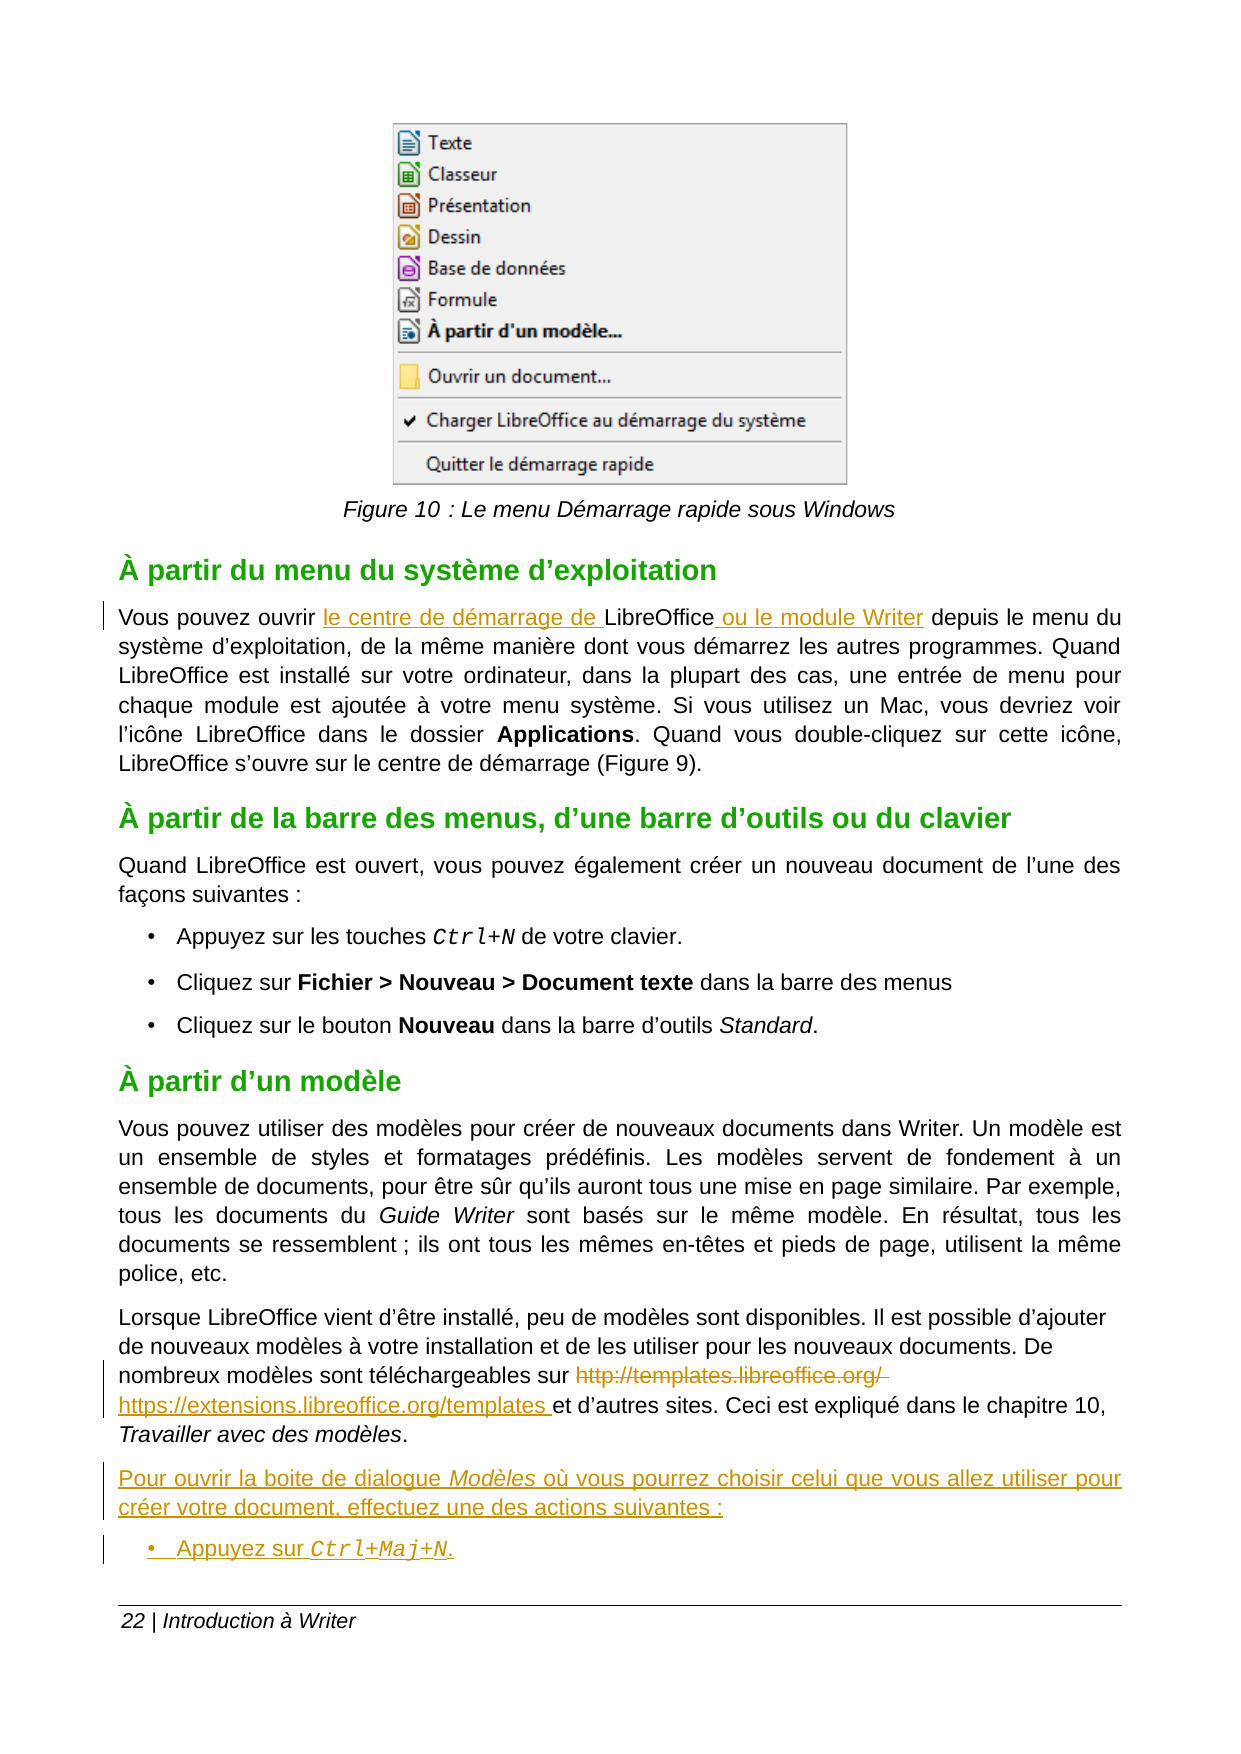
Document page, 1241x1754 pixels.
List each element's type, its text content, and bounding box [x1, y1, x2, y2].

list Cliquez sur le bouton Nouveau dans la barre d’outils Standard. [147, 1009, 1122, 1039]
subtitle À partir d’un modèle [118, 1068, 1122, 1097]
subtitle À partir du menu du système d’exploitation [118, 557, 1122, 587]
list Appuyez sur les touches Ctrl+N de votre clavier. [147, 922, 1122, 951]
picture [392, 123, 848, 485]
text créer votre document, effectuez une des actions suivantes : [118, 1489, 1122, 1520]
list Appuyez sur Ctrl+Maj+N. [147, 1534, 1122, 1564]
list Cliquez sur Fichier > Nouveau > Document texte dans la barre des menus [147, 966, 1122, 995]
text Lorsque LibreOffice vient d’être installé, peu de modèles sont disponibles. Il est possible d’ajouter de nouveaux modèles à votre installation et de les utiliser pour les nouveaux documents. De nombreux modèles sont téléchargeables sur https://extensions.libreoffice.org/templates et d’autres sites. Ceci est expliqué dans le chapitre 10, Travailler avec des modèles. [118, 1301, 1122, 1447]
text Pour ouvrir la boite de dialogue Modèles où vous pourrez choisir celui que vous allez utiliser pour [118, 1462, 1122, 1487]
text Vous pouvez utiliser des modèles pour créer de nouveaux documents dans Writer. Un modèle est un ensemble de styles et formatages prédéfinis. Les modèles servent de fondement à un ensemble de documents, pour être sûr qu’ils auront tous une mise en page similaire. Par exemple, tous les documents du Guide Writer sont basés sur le même modèle. En résultat, tous les documents se ressemblent ; ils ont tous les mêmes en-têtes et pieds de page, utilisent la même police, etc. [118, 1112, 1122, 1287]
text Quand LibreOffice est ouvert, vous pouvez également créer un nouveau document de l’une des façons suivantes : [118, 849, 1122, 907]
subtitle À partir de la barre des menus, d’une barre d’outils ou du clavier [118, 805, 1122, 834]
table_header [118, 118, 1122, 491]
text Vous pouvez ouvrir le centre de démarrage de LibreOffice ou le module Writer depuis le menu du système d’exploitation, de la même manière dont vous démarrez les autres programmes. Quand LibreOffice est installé sur votre ordinateur, dans la plupart des cas, une entrée de menu pour chaque module est ajoutée à votre menu système. Si vous utilisez un Mac, vous devriez voir l’icône LibreOffice dans le dossier Applications. Quand vous double-cliquez sur cette icône, LibreOffice s’ouvre sur le centre de démarrage (Figure 9). [118, 601, 1122, 776]
table_cell Figure 10 : Le menu Démarrage rapide sous Windows [118, 491, 1122, 528]
